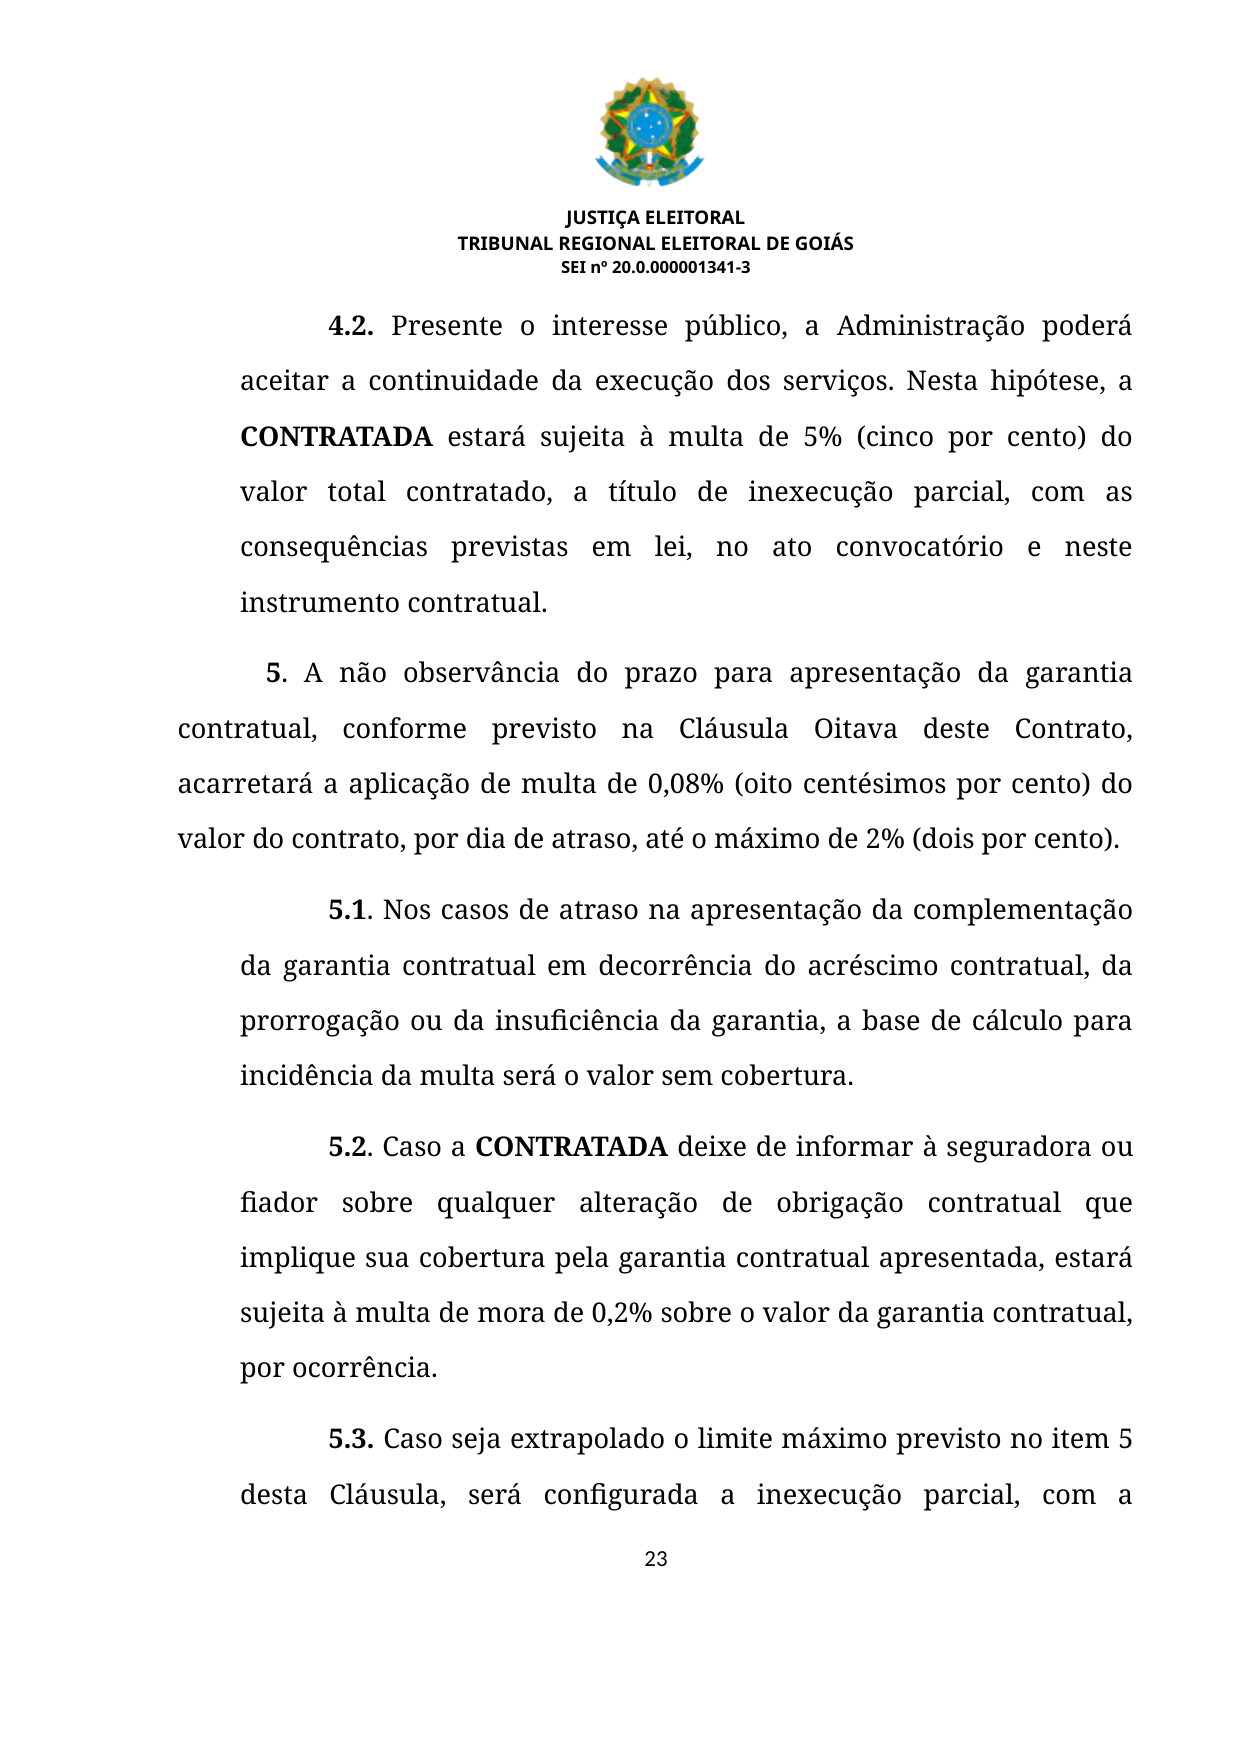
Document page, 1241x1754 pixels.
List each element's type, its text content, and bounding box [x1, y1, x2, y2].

text 5.1. Nos casos de atraso na apresentação da complementação da garantia contratual em decorrência do acréscimo contratual, da prorrogação ou da insuficiência da garantia, a base de cálculo para incidência da multa será o valor sem cobertura. [240, 891, 1134, 1094]
text 5.2. Caso a CONTRATADA deixe de informar à seguradora ou fiador sobre qualquer alteração de obrigação contratual que implique sua cobertura pela garantia contratual apresentada, estará sujeita à multa de mora de 0,2% sobre o valor da garantia contratual, por ocorrência. [240, 1128, 1134, 1386]
text 4.2. Presente o interesse público, a Administração poderá aceitar a continuidade da execução dos serviços. Nesta hipótese, a CONTRATADA estará sujeita à multa de 5% (cinco por cento) do valor total contratado, a título de inexecução parcial, com as consequências previstas em lei, no ato convocatório e neste instrumento contratual. [240, 306, 1134, 620]
text 5. A não observância do prazo para apresentação da garantia contratual, conforme previsto na Cláusula Oitava deste Contrato, acarretará a aplicação de multa de 0,08% (oito centésimos por cento) do valor do contrato, por dia de atraso, até o máximo de 2% (dois por cento). [177, 654, 1134, 857]
text 5.3. Caso seja extrapolado o limite máximo previsto no item 5 desta Cláusula, será configurada a inexecução parcial, com a [240, 1420, 1134, 1512]
